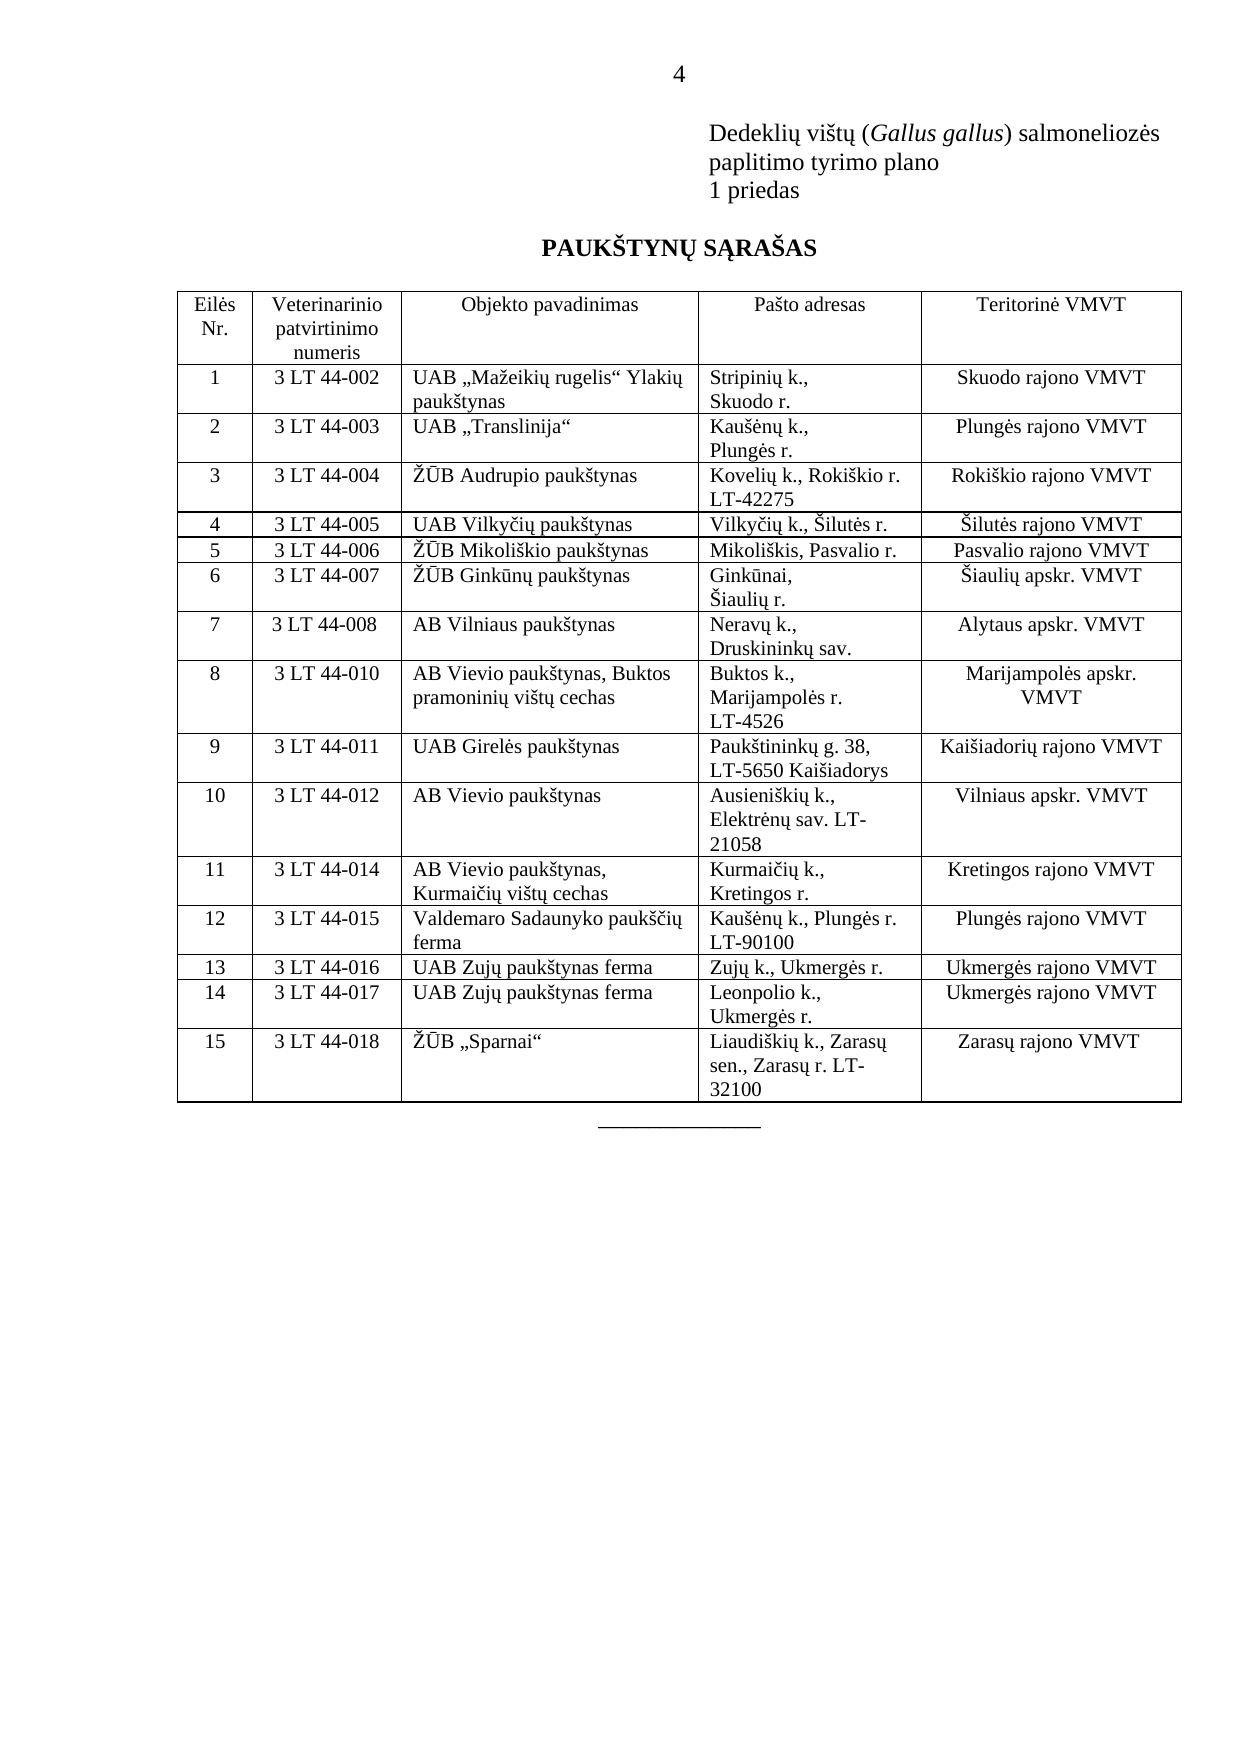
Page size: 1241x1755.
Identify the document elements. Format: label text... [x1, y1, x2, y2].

table_cell Ukmergės rajono VMVT [922, 980, 1181, 1028]
table_cell 3 LT 44-018 [253, 1029, 401, 1101]
table_cell AB Vievio paukštynas, Buktos pramoninių vištų cechas [402, 661, 698, 733]
table_cell ŽŪB Mikoliškio paukštynas [402, 538, 698, 562]
table_cell 8 [178, 661, 252, 733]
table_cell 3 LT 44-015 [253, 906, 401, 954]
table_cell 5 [178, 538, 252, 562]
table_cell Marijampolės apskr. VMVT [922, 661, 1181, 733]
table_cell Skuodo rajono VMVT [922, 365, 1181, 413]
table_cell Šilutės rajono VMVT [922, 513, 1181, 536]
table_cell ŽŪB Audrupio paukštynas [402, 463, 698, 511]
table_cell 3 LT 44-010 [253, 661, 401, 733]
table_cell 3 LT 44-012 [253, 783, 401, 856]
table_cell UAB Zujų paukštynas ferma [402, 955, 698, 979]
table_header Eilės Nr. [178, 292, 252, 364]
table_cell Ukmergės rajono VMVT [922, 955, 1181, 979]
table_cell ŽŪB Ginkūnų paukštynas [402, 563, 698, 611]
table_cell UAB „Translinija“ [402, 414, 698, 462]
table_cell 9 [178, 734, 252, 782]
table_cell UAB Vilkyčių paukštynas [402, 513, 698, 536]
table_cell AB Vievio paukštynas, Kurmaičių vištų cechas [402, 857, 698, 905]
table_cell 1 [178, 365, 252, 413]
text PAUKŠTYNŲ SĄRAŠAS [177, 233, 1181, 262]
table_cell Vilniaus apskr. VMVT [922, 783, 1181, 856]
table_cell Liaudiškių k., Zarasų sen., Zarasų r. LT-32100 [699, 1029, 921, 1101]
table_cell Mikoliškis, Pasvalio r. [699, 538, 921, 562]
table_cell Zujų k., Ukmergės r. [699, 955, 921, 979]
table_cell Buktos k., Marijampolės r. LT-4526 [699, 661, 921, 733]
table_cell 3 LT 44-011 [253, 734, 401, 782]
table_cell Kaušėnų k., Plungės r. [699, 414, 921, 462]
table_cell 3 LT 44-003 [253, 414, 401, 462]
table_cell 13 [178, 955, 252, 979]
table_cell Alytaus apskr. VMVT [922, 612, 1181, 660]
table_cell 3 LT 44-007 [253, 563, 401, 611]
table_cell 3 [178, 463, 252, 511]
table_cell AB Vievio paukštynas [402, 783, 698, 856]
table_cell Ginkūnai, Šiaulių r. [699, 563, 921, 611]
table_cell Zarasų rajono VMVT [922, 1029, 1181, 1101]
text paplitimo tyrimo plano [177, 147, 1181, 176]
table_cell 15 [178, 1029, 252, 1101]
table_cell Plungės rajono VMVT [922, 414, 1181, 462]
table_header Objekto pavadinimas [402, 292, 698, 364]
table_cell Neravų k., Druskininkų sav. [699, 612, 921, 660]
table_cell Pasvalio rajono VMVT [922, 538, 1181, 562]
table_cell Kretingos rajono VMVT [922, 857, 1181, 905]
text 1 priedas [177, 176, 1181, 204]
table_cell UAB „Mažeikių rugelis“ Ylakių paukštynas [402, 365, 698, 413]
table_cell 14 [178, 980, 252, 1028]
table_cell Kurmaičių k., Kretingos r. [699, 857, 921, 905]
table_cell 3 LT 44-017 [253, 980, 401, 1028]
table_header Veterinarinio patvirtinimo numeris [253, 292, 401, 364]
table_cell Leonpolio k., Ukmergės r. [699, 980, 921, 1028]
table_cell Kaušėnų k., Plungės r. LT-90100 [699, 906, 921, 954]
table_cell 3 LT 44-005 [253, 513, 401, 536]
table_cell Stripinių k., Skuodo r. [699, 365, 921, 413]
table_cell 11 [178, 857, 252, 905]
table_cell UAB Zujų paukštynas ferma [402, 980, 698, 1028]
text _____________ [177, 1103, 1181, 1131]
table_cell 3 LT 44-006 [253, 538, 401, 562]
table_cell Kovelių k., Rokiškio r. LT-42275 [699, 463, 921, 511]
table_cell 4 [178, 513, 252, 536]
table_cell Paukštininkų g. 38, LT-5650 Kaišiadorys [699, 734, 921, 782]
table_cell 3 LT 44-002 [253, 365, 401, 413]
table_cell Kaišiadorių rajono VMVT [922, 734, 1181, 782]
table_cell Vilkyčių k., Šilutės r. [699, 513, 921, 536]
table_cell AB Vilniaus paukštynas [402, 612, 698, 660]
table_cell 3 LT 44-016 [253, 955, 401, 979]
table_cell 12 [178, 906, 252, 954]
table_cell 3 LT 44-008 [253, 612, 401, 660]
table_cell Ausieniškių k., Elektrėnų sav. LT-21058 [699, 783, 921, 856]
table_cell Valdemaro Sadaunyko paukščių ferma [402, 906, 698, 954]
table_cell Plungės rajono VMVT [922, 906, 1181, 954]
table_cell 2 [178, 414, 252, 462]
table_cell Šiaulių apskr. VMVT [922, 563, 1181, 611]
table_header Pašto adresas [699, 292, 921, 364]
text Dedeklių vištų (Gallus gallus) salmoneliozės [177, 118, 1181, 147]
table_cell UAB Girelės paukštynas [402, 734, 698, 782]
table_cell 3 LT 44-004 [253, 463, 401, 511]
table_cell 7 [178, 612, 252, 660]
table_cell 3 LT 44-014 [253, 857, 401, 905]
table_header Teritorinė VMVT [922, 292, 1181, 364]
table_cell 10 [178, 783, 252, 856]
table_cell Rokiškio rajono VMVT [922, 463, 1181, 511]
table_cell ŽŪB „Sparnai“ [402, 1029, 698, 1101]
table_cell 6 [178, 563, 252, 611]
